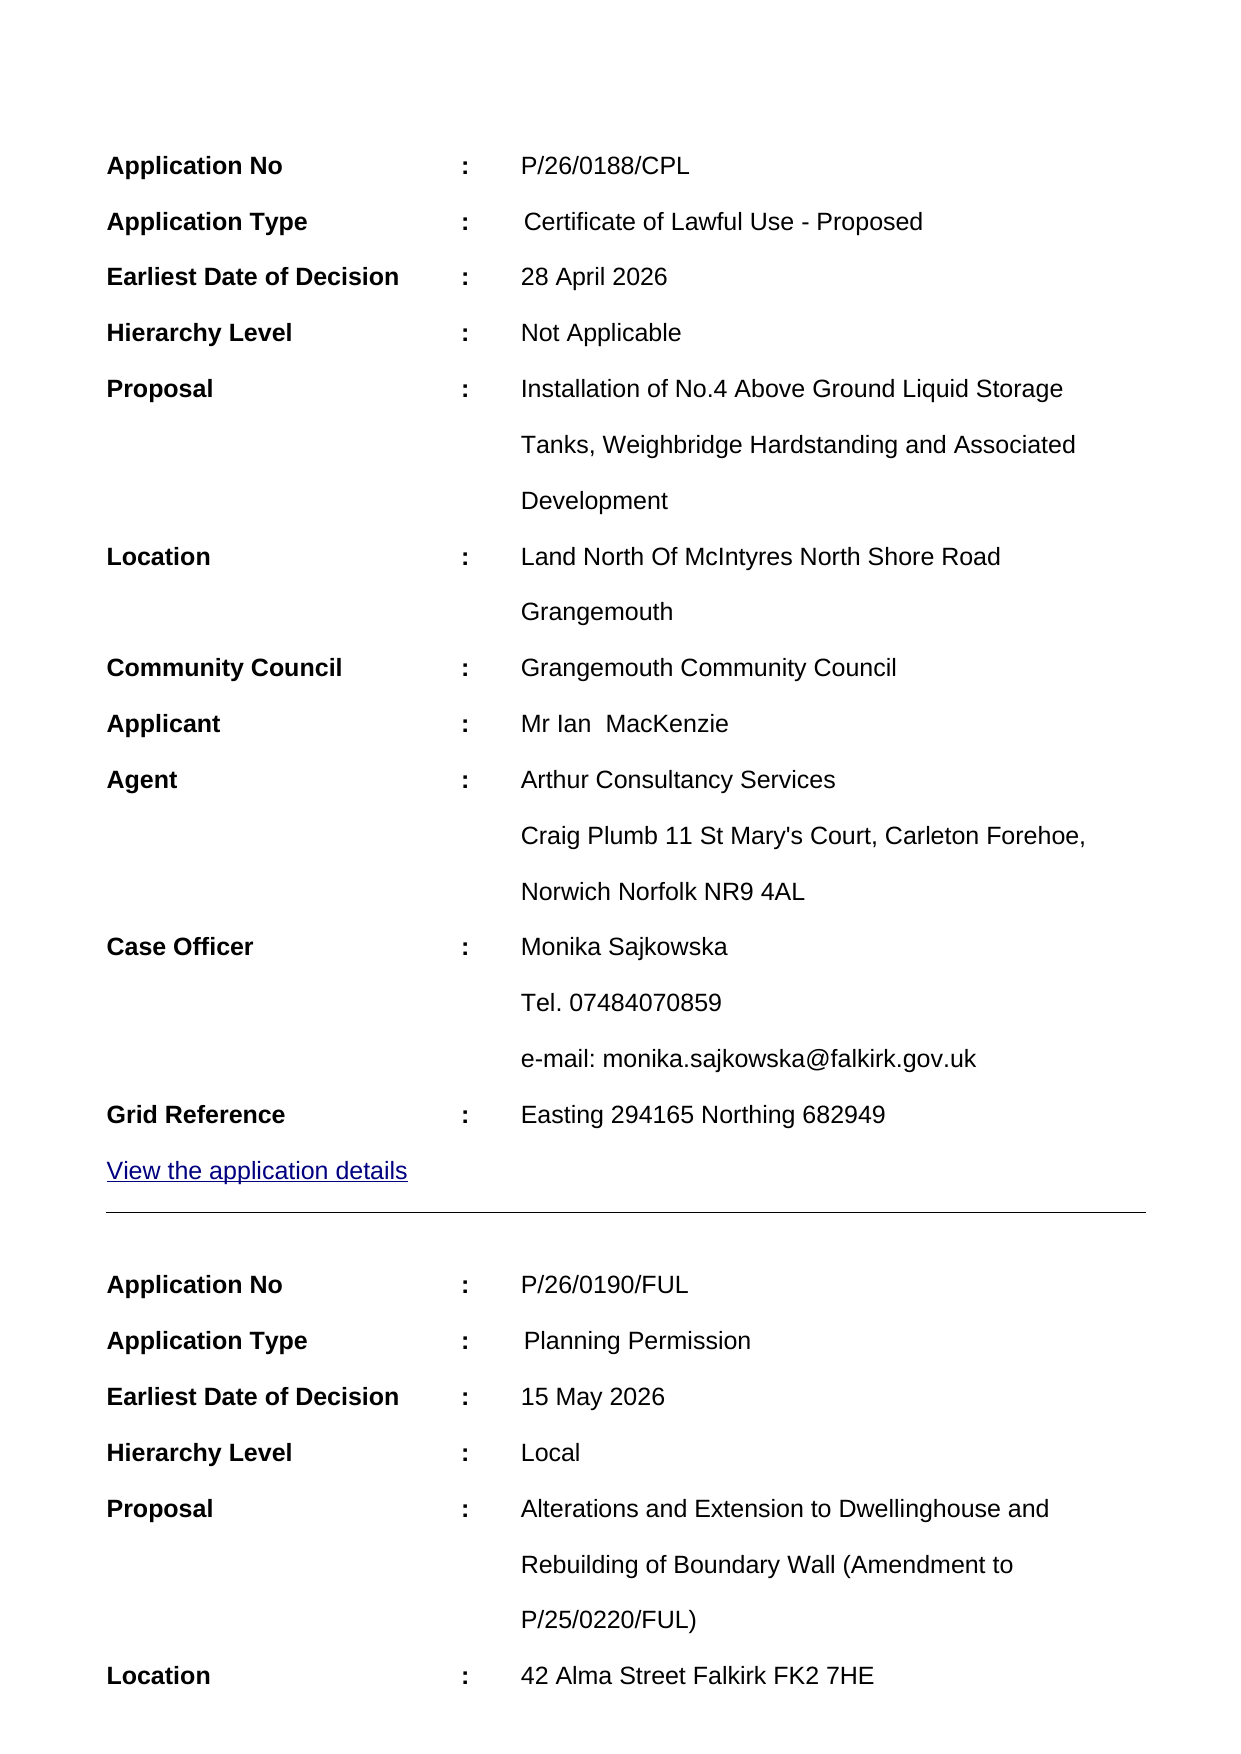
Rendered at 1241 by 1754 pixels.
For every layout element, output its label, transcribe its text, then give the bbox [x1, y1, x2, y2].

text View the application details [106, 1156, 1146, 1184]
text Norwich Norfolk NR9 4AL [106, 877, 1146, 905]
text P/25/0220/FUL) [106, 1606, 1146, 1634]
text Craig Plumb 11 St Mary's Court, Carleton Forehoe, [106, 821, 1146, 849]
text Hierarchy Level : Local [106, 1438, 1146, 1467]
text Proposal : Alterations and Extension to Dwellinghouse and [106, 1494, 1146, 1523]
text Grid Reference : Easting 294165 Northing 682949 [106, 1100, 1146, 1129]
text Earliest Date of Decision : 28 April 2026 [106, 262, 1146, 291]
text Development [106, 486, 1146, 514]
text Grangemouth [106, 597, 1146, 626]
text Application Type : Certificate of Lawful Use - Proposed [106, 207, 1146, 235]
text Case Officer : Monika Sajkowska [106, 932, 1146, 961]
text Location : Land North Of McIntyres North Shore Road [106, 542, 1146, 570]
text Applicant : Mr Ian MacKenzie [106, 709, 1146, 738]
text Application Type : Planning Permission [106, 1326, 1146, 1355]
text Proposal : Installation of No.4 Above Ground Liquid Storage [106, 374, 1146, 403]
text Hierarchy Level : Not Applicable [106, 318, 1146, 347]
text Application No : P/26/0188/CPL [106, 151, 1146, 179]
text Tanks, Weighbridge Hardstanding and Associated [106, 430, 1146, 459]
text Agent : Arthur Consultancy Services [106, 765, 1146, 794]
text Earliest Date of Decision : 15 May 2026 [106, 1382, 1146, 1411]
text e-mail: monika.sajkowska@falkirk.gov.uk [106, 1044, 1146, 1073]
text Community Council : Grangemouth Community Council [106, 653, 1146, 682]
text Application No : P/26/0190/FUL [106, 1271, 1146, 1299]
text Rebuilding of Boundary Wall (Amendment to [106, 1550, 1146, 1578]
text Location : 42 Alma Street Falkirk FK2 7HE [106, 1661, 1146, 1690]
text Tel. 07484070859 [106, 988, 1146, 1017]
